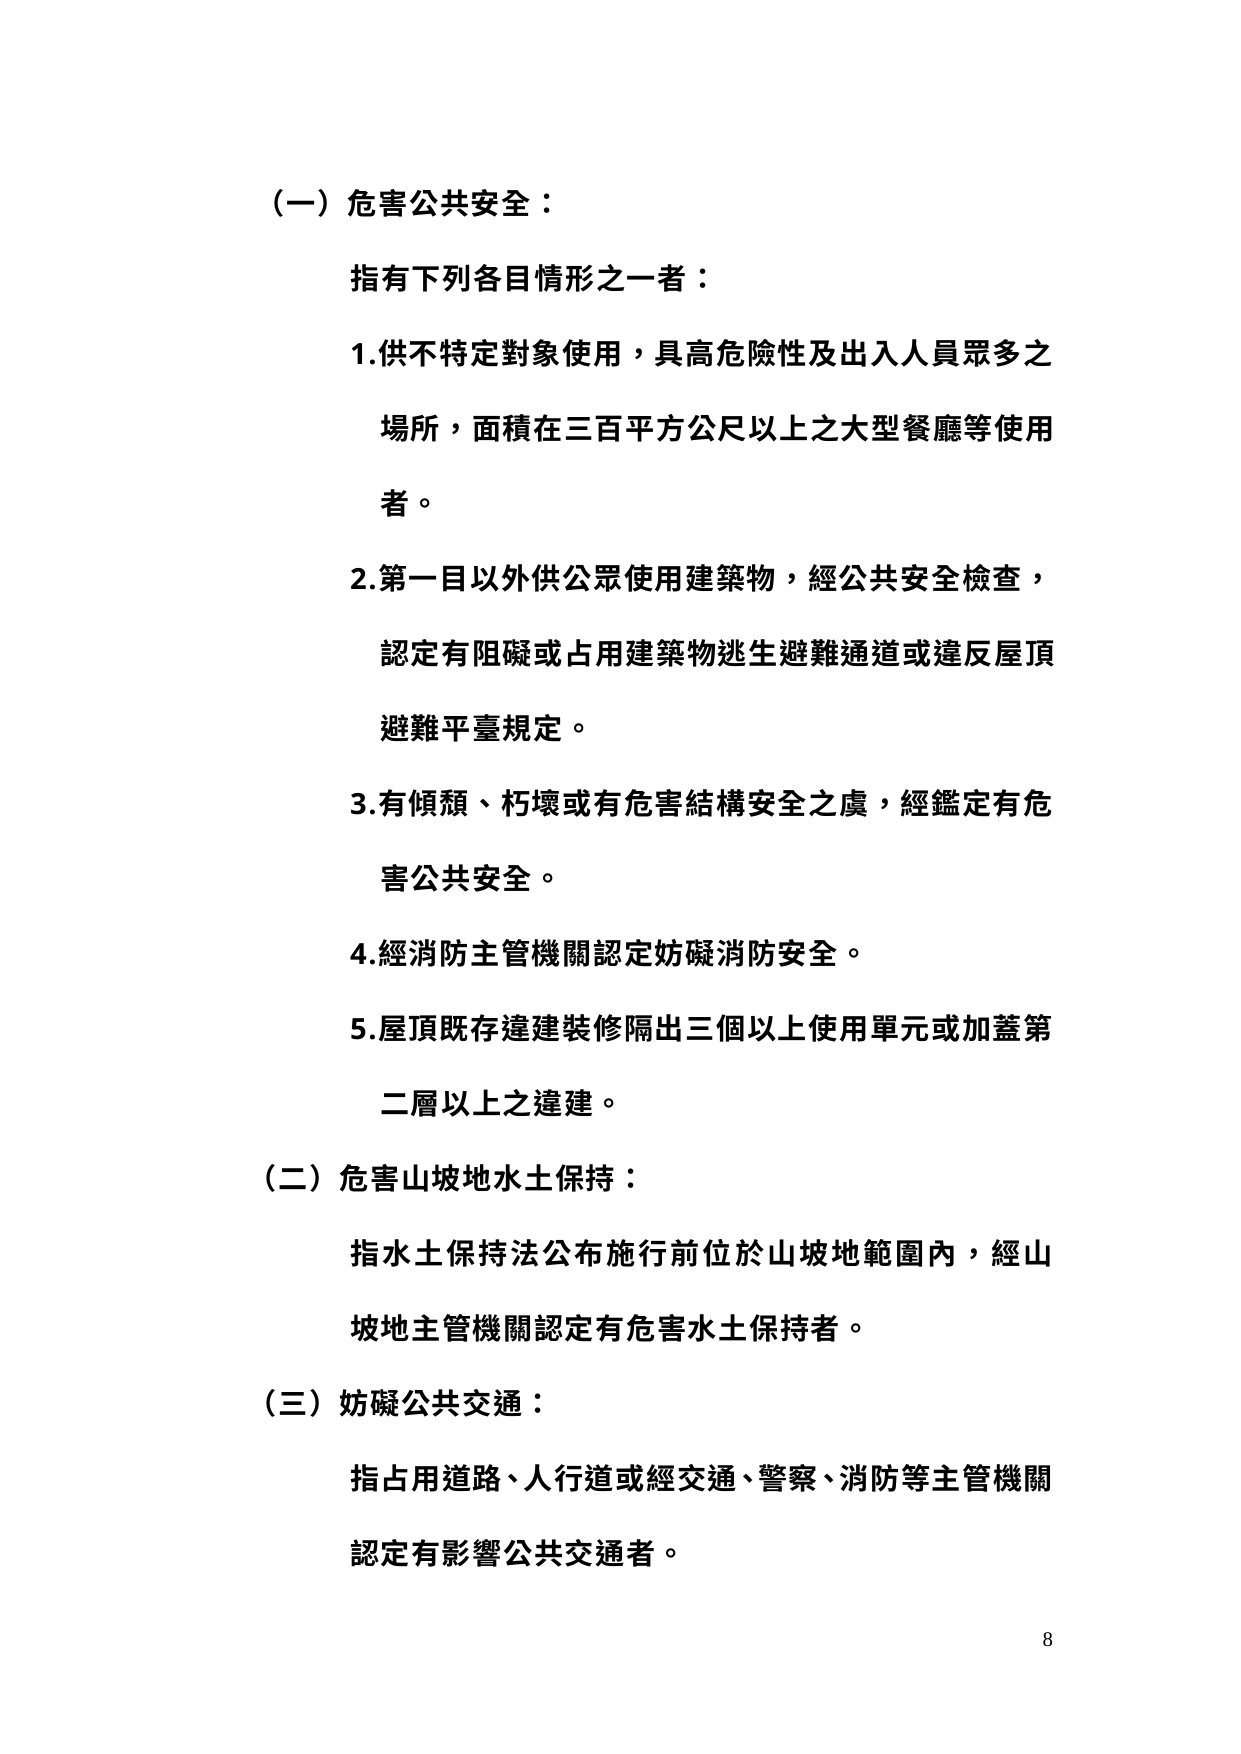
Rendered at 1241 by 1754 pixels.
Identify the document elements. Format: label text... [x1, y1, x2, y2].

text 5.屋頂既存違建裝修隔出三個以上使用單元或加蓋第二層以上之違建。 [350, 989, 1053, 1139]
text 4.經消防主管機關認定妨礙消防安全。 [350, 914, 1053, 989]
text （一）危害公共安全： [256, 164, 1053, 239]
text （三）妨礙公共交通： [247, 1364, 1053, 1439]
text 指有下列各目情形之一者： [276, 239, 1053, 314]
text 指占用道路、人行道或經交通、警察、消防等主管機關認定有影響公共交通者。 [350, 1439, 1053, 1589]
text 1.供不特定對象使用，具高危險性及出入人員眾多之場所，面積在三百平方公尺以上之大型餐廳等使用者。 [350, 314, 1053, 539]
text 指水土保持法公布施行前位於山坡地範圍內，經山坡地主管機關認定有危害水土保持者。 [350, 1214, 1053, 1364]
text 2.第一目以外供公眾使用建築物，經公共安全檢查，認定有阻礙或占用建築物逃生避難通道或違反屋頂避難平臺規定。 [350, 539, 1053, 764]
text 3.有傾頹、朽壞或有危害結構安全之虞，經鑑定有危害公共安全。 [350, 764, 1053, 914]
text （二）危害山坡地水土保持： [247, 1139, 1053, 1214]
